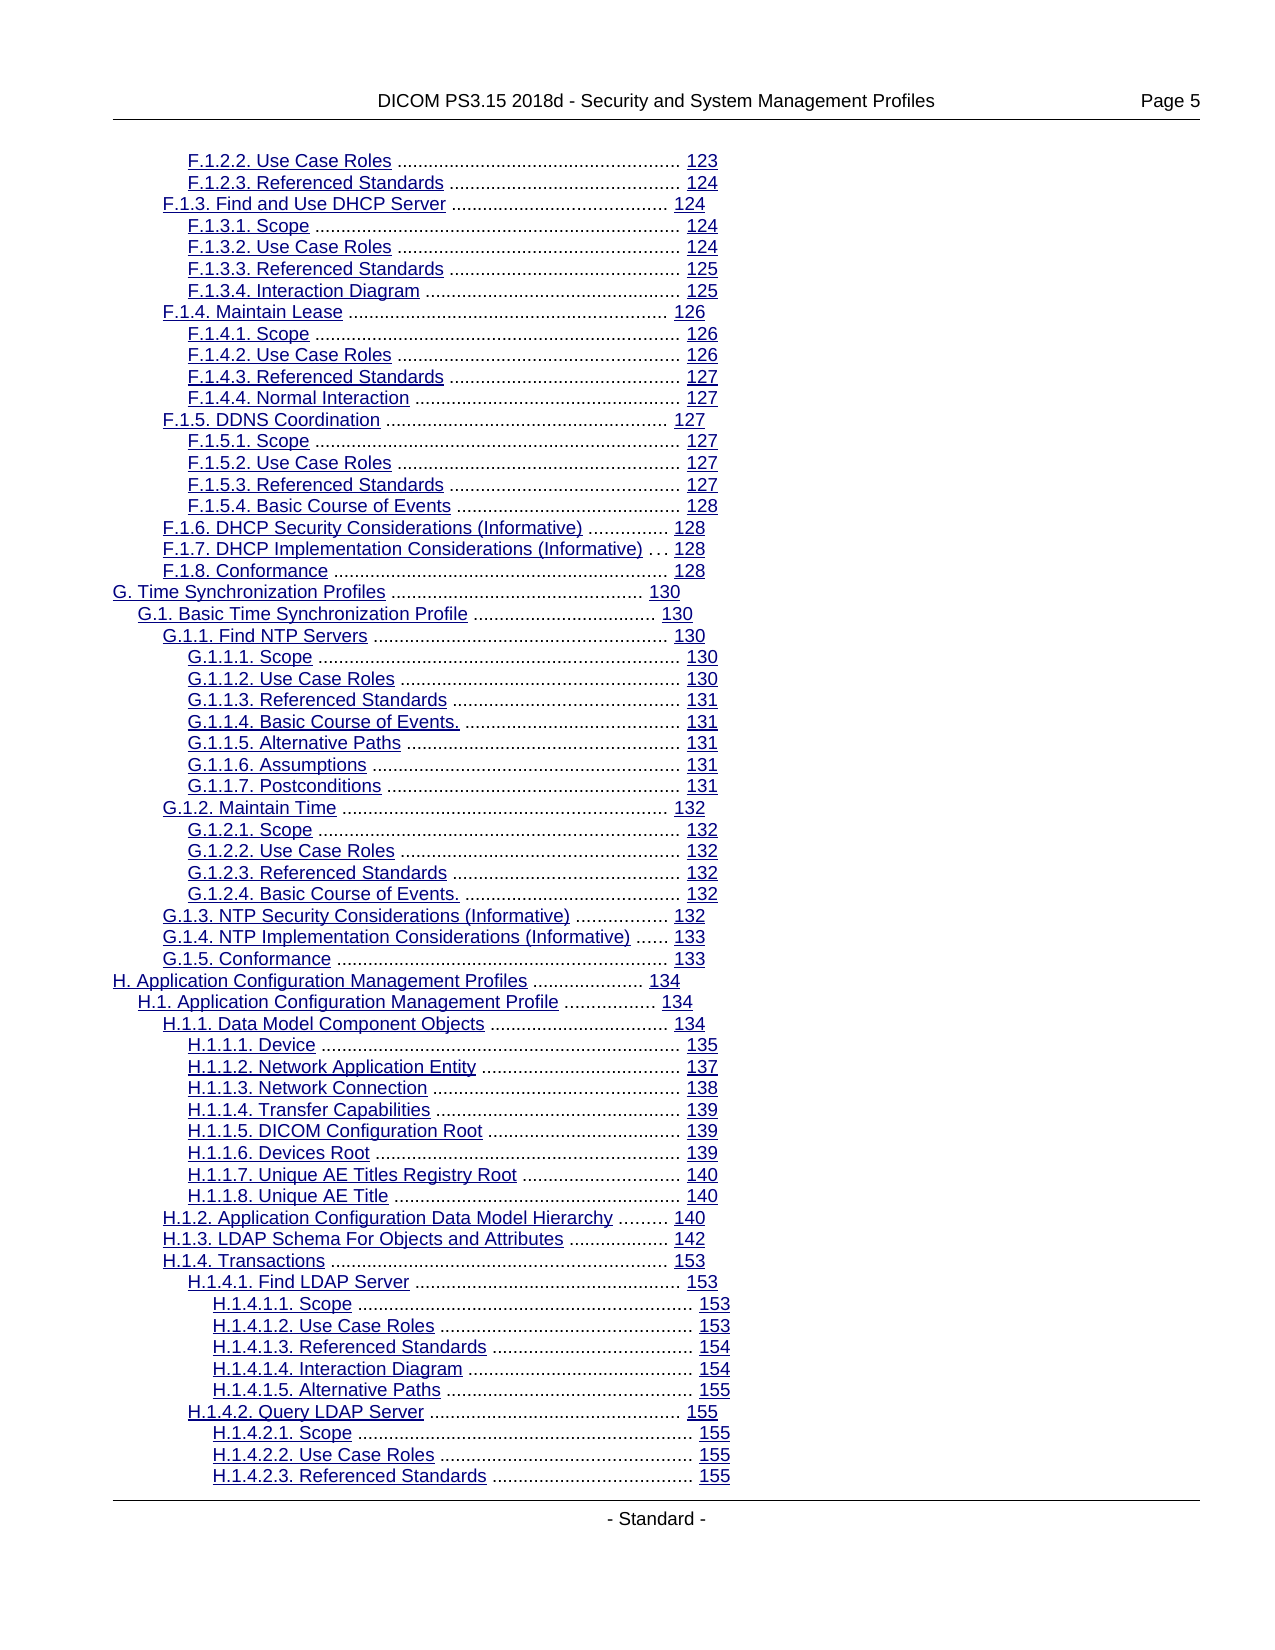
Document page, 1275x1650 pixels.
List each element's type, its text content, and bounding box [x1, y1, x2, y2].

text H.1.4.1.3. Referenced Standards 0 [212, 1336, 1175, 1357]
text F.1.3.4. Interaction Diagram 0 [187, 279, 1175, 301]
text F.1.5.4. Basic Course of Events 0 [187, 495, 1175, 517]
text H.1.4.1.1. Scope 0 [212, 1293, 1175, 1314]
text G.1.1.2. Use Case Roles 0 [187, 667, 1175, 689]
text F.1.5.3. Referenced Standards 0 [187, 473, 1175, 495]
text F.1.2.2. Use Case Roles 0 [187, 150, 1175, 172]
text F.1.3.3. Referenced Standards 0 [187, 258, 1175, 279]
text H.1.4.1.5. Alternative Paths 0 [212, 1379, 1175, 1401]
text F.1.5.1. Scope 0 [187, 430, 1175, 452]
text F.1.8. Conformance 0 [162, 560, 1175, 581]
text G.1.5. Conformance 0 [162, 948, 1175, 969]
text H.1.1. Data Model Component Objects 0 [162, 1012, 1175, 1034]
text H.1.1.5. DICOM Configuration Root 0 [187, 1120, 1175, 1142]
text G.1.2.2. Use Case Roles 0 [187, 840, 1175, 862]
text H.1.4.2.2. Use Case Roles 0 [212, 1444, 1175, 1465]
text H.1.4.1.2. Use Case Roles 0 [212, 1314, 1175, 1336]
text G. Time Synchronization Profiles 0 [112, 581, 1175, 603]
text F.1.4.4. Normal Interaction 0 [187, 387, 1175, 409]
text H.1.4.2.3. Referenced Standards 0 [212, 1465, 1175, 1487]
text H.1.1.6. Devices Root 0 [187, 1142, 1175, 1163]
text F.1.4.1. Scope 0 [187, 322, 1175, 344]
text F.1.7. DHCP Implementation Considerations (Informative) 0 [162, 538, 1175, 560]
text H.1.4. Transactions 0 [162, 1250, 1175, 1271]
text F.1.6. DHCP Security Considerations (Informative) 0 [162, 517, 1175, 538]
text F.1.5. DDNS Coordination 0 [162, 409, 1175, 430]
text G.1.4. NTP Implementation Considerations (Informative) 0 [162, 926, 1175, 948]
text G.1.2.4. Basic Course of Events. 0 [187, 883, 1175, 905]
text G.1.1.7. Postconditions 0 [187, 775, 1175, 797]
text G.1.2.3. Referenced Standards 0 [187, 862, 1175, 883]
text G.1.3. NTP Security Considerations (Informative) 0 [162, 905, 1175, 926]
text G.1.1. Find NTP Servers 0 [162, 624, 1175, 646]
text H.1.2. Application Configuration Data Model Hierarchy 0 [162, 1207, 1175, 1228]
text H. Application Configuration Management Profiles 0 [112, 969, 1175, 991]
text H.1.1.1. Device 0 [187, 1034, 1175, 1056]
text F.1.3.1. Scope 0 [187, 215, 1175, 236]
text G.1.1.6. Assumptions 0 [187, 754, 1175, 775]
text F.1.4. Maintain Lease 0 [162, 301, 1175, 322]
text F.1.3. Find and Use DHCP Server 0 [162, 193, 1175, 215]
text F.1.5.2. Use Case Roles 0 [187, 452, 1175, 473]
text G.1.1.3. Referenced Standards 0 [187, 689, 1175, 711]
text G.1.1.1. Scope 0 [187, 646, 1175, 667]
text H.1.4.2.1. Scope 0 [212, 1422, 1175, 1444]
text F.1.3.2. Use Case Roles 0 [187, 236, 1175, 258]
text H.1.1.7. Unique AE Titles Registry Root 0 [187, 1163, 1175, 1185]
text H.1.3. LDAP Schema For Objects and Attributes 0 [162, 1228, 1175, 1250]
text H.1.1.8. Unique AE Title 0 [187, 1185, 1175, 1207]
text H.1.4.2. Query LDAP Server 0 [187, 1401, 1175, 1422]
text H.1.1.4. Transfer Capabilities 0 [187, 1099, 1175, 1120]
text H.1.4.1. Find LDAP Server 0 [187, 1271, 1175, 1293]
text G.1.2. Maintain Time 0 [162, 797, 1175, 818]
text G.1.1.4. Basic Course of Events. 0 [187, 711, 1175, 732]
text G.1. Basic Time Synchronization Profile 0 [137, 603, 1175, 624]
text F.1.2.3. Referenced Standards 0 [187, 172, 1175, 193]
text G.1.2.1. Scope 0 [187, 818, 1175, 840]
text H.1.4.1.4. Interaction Diagram 0 [212, 1357, 1175, 1379]
text F.1.4.3. Referenced Standards 0 [187, 366, 1175, 387]
text H.1.1.2. Network Application Entity 0 [187, 1056, 1175, 1077]
text H.1. Application Configuration Management Profile 0 [137, 991, 1175, 1012]
text H.1.1.3. Network Connection 0 [187, 1077, 1175, 1099]
text G.1.1.5. Alternative Paths 0 [187, 732, 1175, 754]
text F.1.4.2. Use Case Roles 0 [187, 344, 1175, 366]
